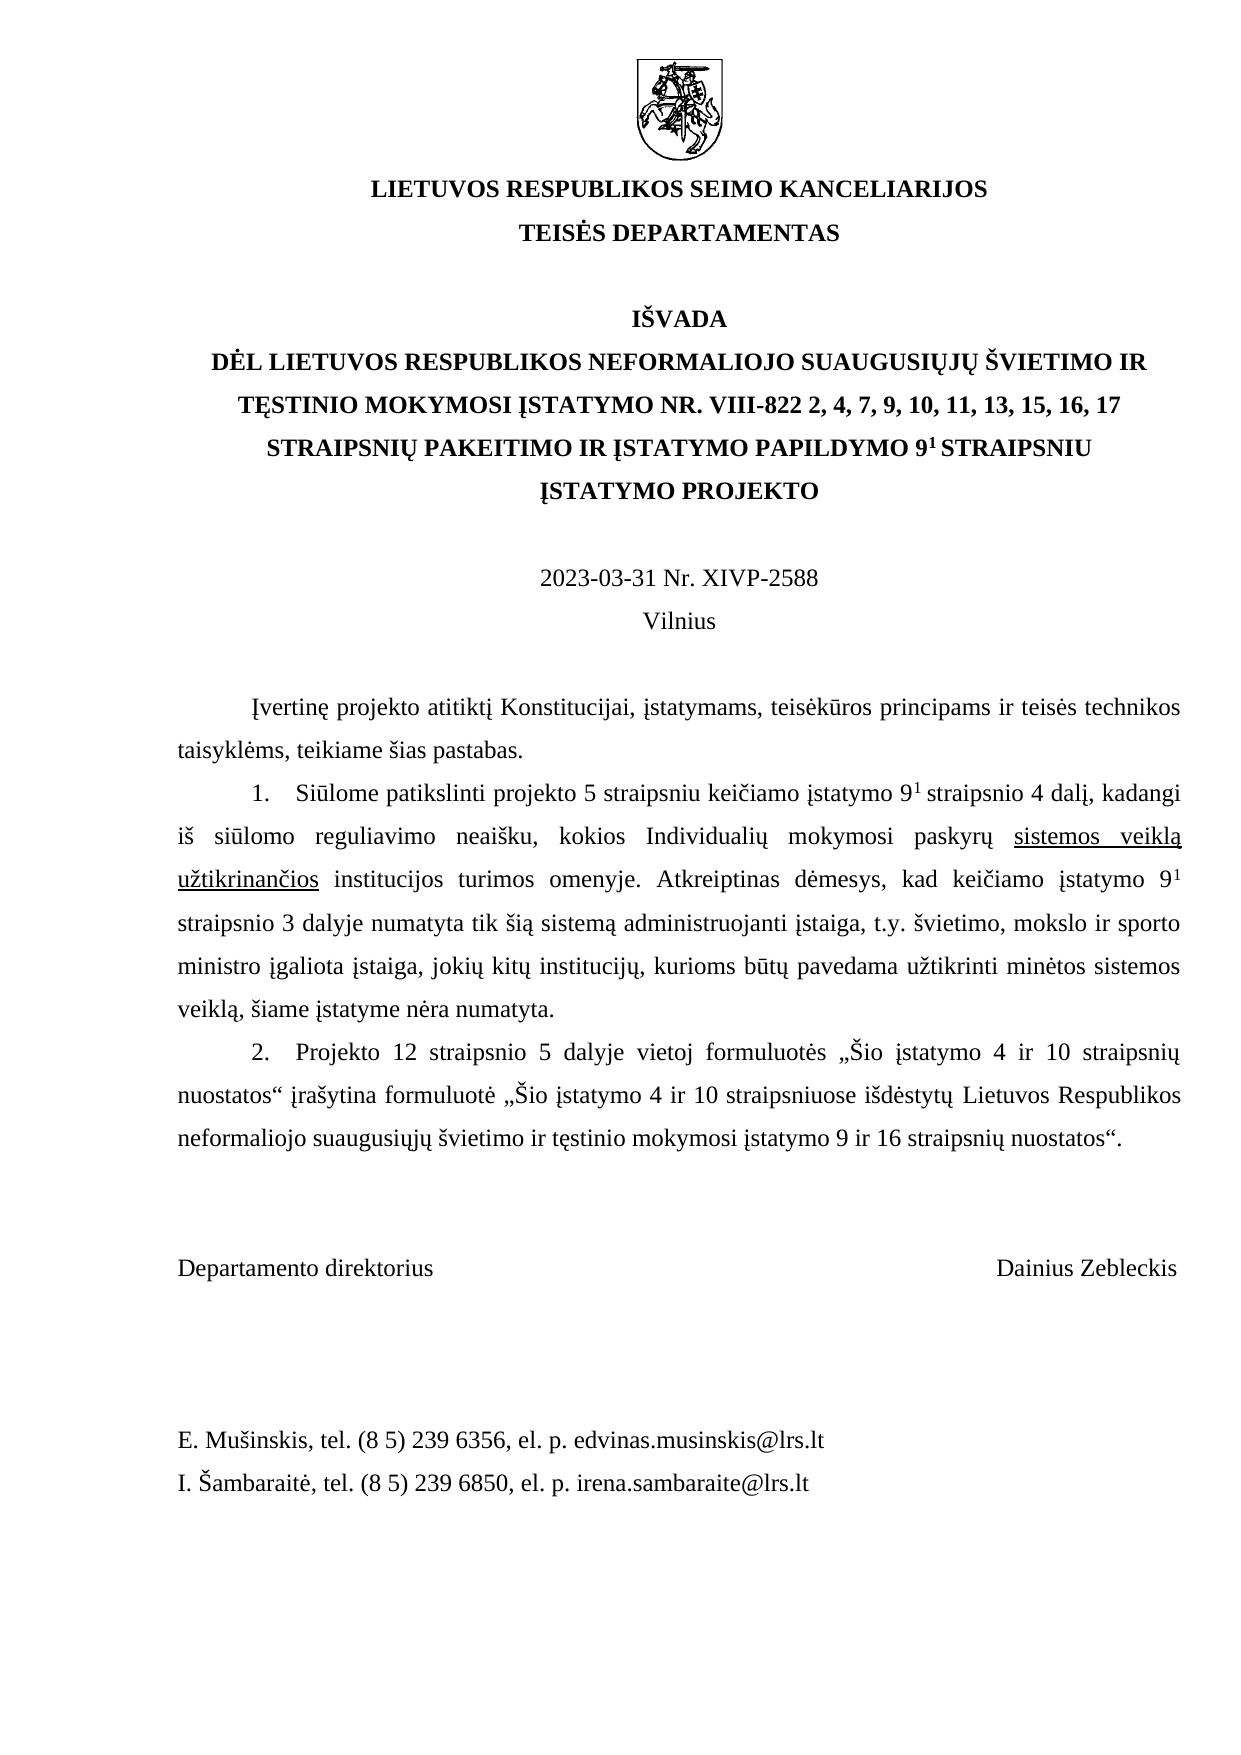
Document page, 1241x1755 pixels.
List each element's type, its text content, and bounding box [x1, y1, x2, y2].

text DĖL LIETUVOS RESPUBLIKOS NEFORMALIOJO SUAUGUSIŲJŲ ŠVIETIMO IR TĘSTINIO MOKYMOSI ĮSTATYMO NR. VIII-822 2, 4, 7, 9, 10, 11, 13, 15, 16, 17 STRAIPSNIŲ PAKEITIMO IR ĮSTATYMO PAPILDYMO 91 STRAIPSNIU [177, 347, 1181, 462]
text LIETUVOS RESPUBLIKOS SEIMO KANCELIARIJOS [177, 174, 1181, 203]
list Projekto 12 straipsnio 5 dalyje vietoj formuluotės „Šio įstatymo 4 ir 10 straipsnių nuostatos“ įrašytina formuluotė „Šio įstatymo 4 ir 10 straipsniuose išdėstytų Lietuvos Respublikos neformaliojo suaugusiųjų švietimo ir tęstinio mokymosi įstatymo 9 ir 16 straipsnių nuostatos“. [177, 1037, 1181, 1152]
text I. Šambaraitė, tel. (8 5) 239 6850, el. p. irena.sambaraite@lrs.lt [177, 1468, 1181, 1497]
text Departamento direktorius Dainius Zebleckis [177, 1253, 1181, 1281]
text IŠVADA [177, 304, 1181, 333]
text E. Mušinskis, tel. (8 5) 239 6356, el. p. edvinas.musinskis@lrs.lt [177, 1425, 1181, 1454]
text 2023-03-31 Nr. XIVP-2588 [177, 563, 1181, 591]
text Vilnius [177, 606, 1181, 634]
text Įvertinę projekto atitiktį Konstitucijai, įstatymams, teisėkūros principams ir teisės technikos taisyklėms, teikiame šias pastabas. [177, 692, 1181, 764]
list Siūlome patikslinti projekto 5 straipsniu keičiamo įstatymo 91 straipsnio 4 dalį, kadangi iš siūlomo reguliavimo neaišku, kokios Individualių mokymosi paskyrų sistemos veiklą užtikrinančios institucijos turimos omenyje. Atkreiptinas dėmesys, kad keičiamo įstatymo 91 straipsnio 3 dalyje numatyta tik šią sistemą administruojanti įstaiga, t.y. švietimo, mokslo ir sporto ministro įgaliota įstaiga, jokių kitų institucijų, kurioms būtų pavedama užtikrinti minėtos sistemos veiklą, šiame įstatyme nėra numatyta. [177, 778, 1181, 1023]
text ĮSTATYMO PROJEKTO [177, 476, 1181, 505]
subtitle TEISĖS DEPARTAMENTAS [177, 218, 1181, 246]
